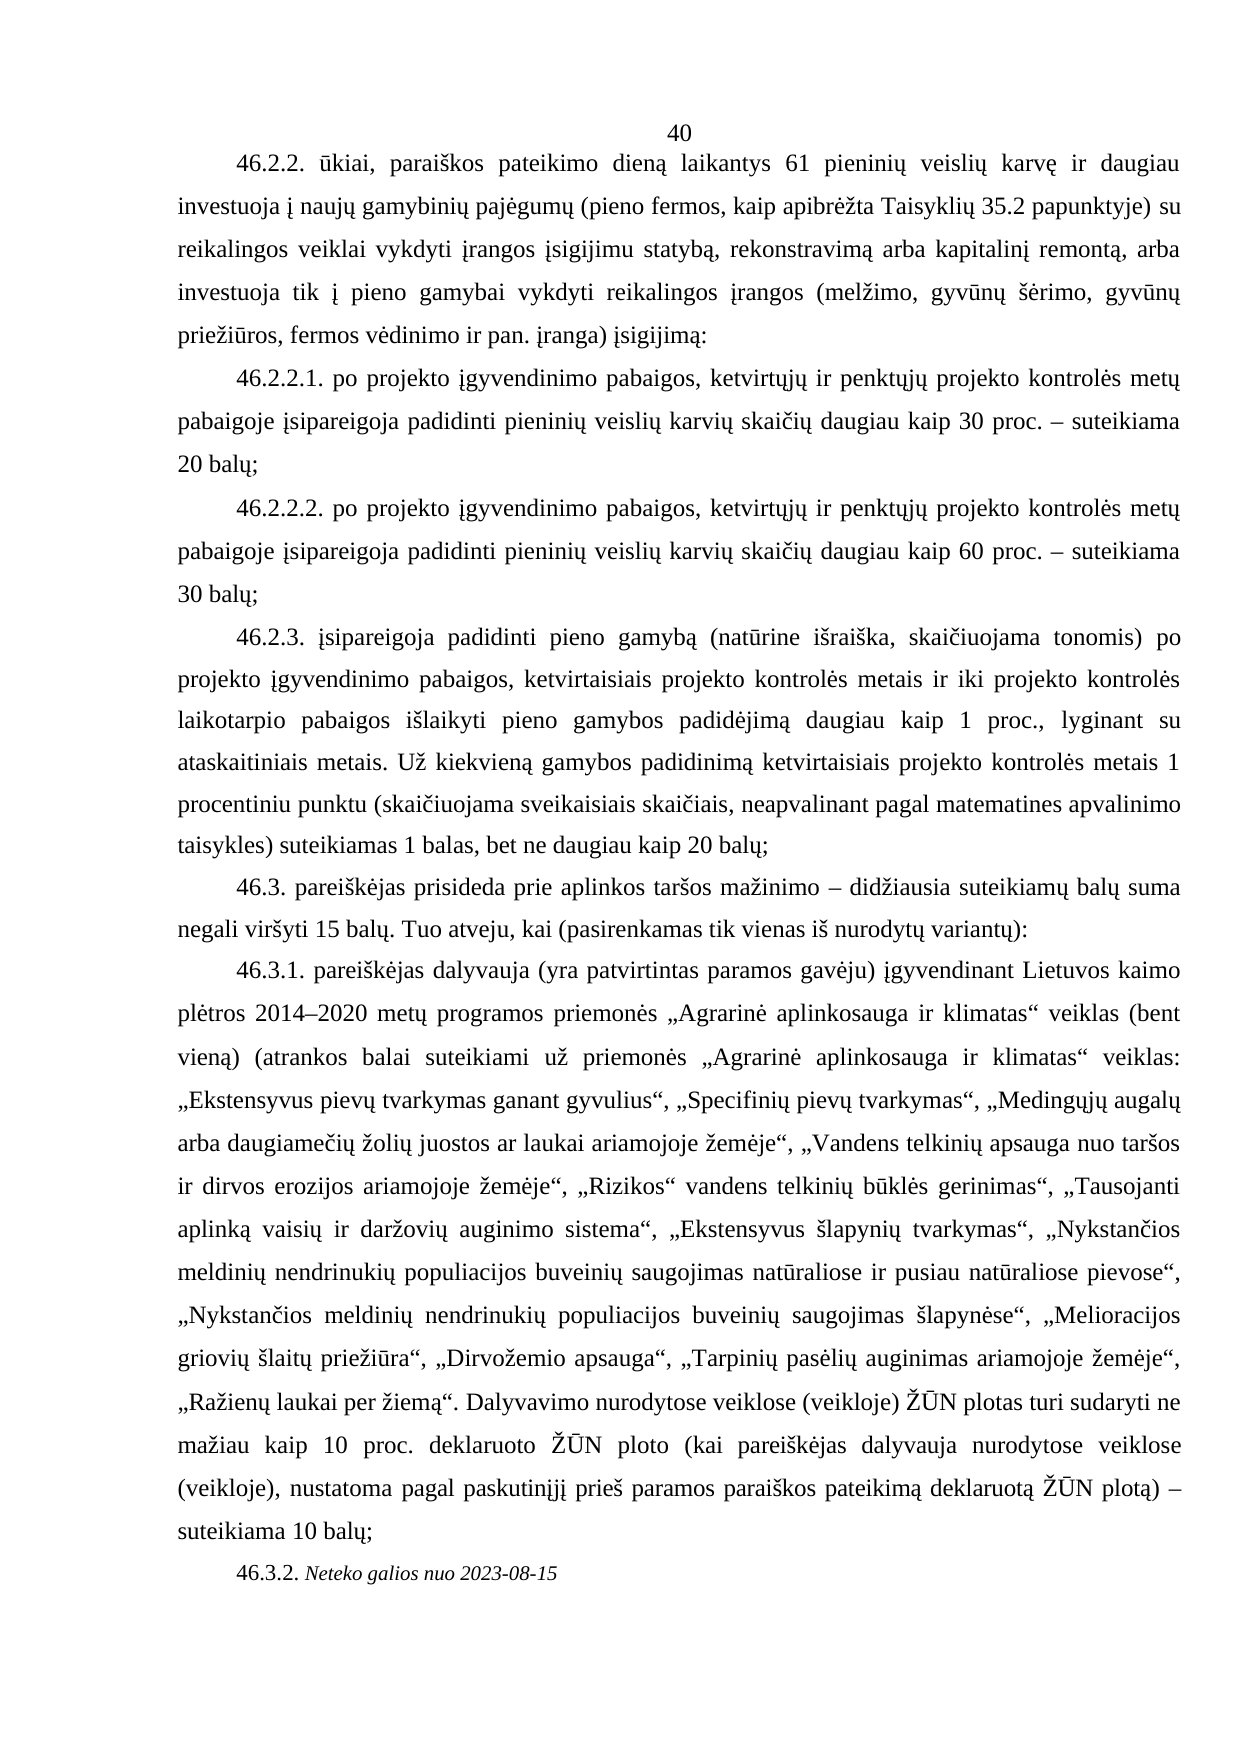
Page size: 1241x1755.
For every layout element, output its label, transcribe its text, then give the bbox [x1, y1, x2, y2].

text 46.2.2.1. po projekto įgyvendinimo pabaigos, ketvirtųjų ir penktųjų projekto kontrolės metų pabaigoje įsipareigoja padidinti pieninių veislių karvių skaičių daugiau kaip 30 proc. – suteikiama 20 balų; [177, 363, 1181, 478]
text 46.3. pareiškėjas prisideda prie aplinkos taršos mažinimo – didžiausia suteikiamų balų suma negali viršyti 15 balų. Tuo atveju, kai (pasirenkamas tik vienas iš nurodytų variantų): [177, 872, 1181, 942]
text 46.2.3. įsipareigoja padidinti pieno gamybą (natūrine išraiška, skaičiuojama tonomis) po projekto įgyvendinimo pabaigos, ketvirtaisiais projekto kontrolės metais ir iki projekto kontrolės laikotarpio pabaigos išlaikyti pieno gamybos padidėjimą daugiau kaip 1 proc., lyginant su ataskaitiniais metais. Už kiekvieną gamybos padidinimą ketvirtaisiais projekto kontrolės metais 1 procentiniu punktu (skaičiuojama sveikaisiais skaičiais, neapvalinant pagal matematines apvalinimo taisykles) suteikiamas 1 balas, bet ne daugiau kaip 20 balų; [177, 622, 1181, 859]
text 46.2.2. ūkiai, paraiškos pateikimo dieną laikantys 61 pieninių veislių karvę ir daugiau investuoja į naujų gamybinių pajėgumų (pieno fermos, kaip apibrėžta Taisyklių 35.2 papunktyje) su reikalingos veiklai vykdyti įrangos įsigijimu statybą, rekonstravimą arba kapitalinį remontą, arba investuoja tik į pieno gamybai vykdyti reikalingos įrangos (melžimo, gyvūnų šėrimo, gyvūnų priežiūros, fermos vėdinimo ir pan. įranga) įsigijimą: [177, 148, 1181, 349]
text 46.3.2. Neteko galios nuo 2023-08-15 [177, 1559, 1181, 1585]
text 46.2.2.2. po projekto įgyvendinimo pabaigos, ketvirtųjų ir penktųjų projekto kontrolės metų pabaigoje įsipareigoja padidinti pieninių veislių karvių skaičių daugiau kaip 60 proc. – suteikiama 30 balų; [177, 493, 1181, 608]
text 46.3.1. pareiškėjas dalyvauja (yra patvirtintas paramos gavėju) įgyvendinant Lietuvos kaimo plėtros 2014–2020 metų programos priemonės „Agrarinė aplinkosauga ir klimatas“ veiklas (bent vieną) (atrankos balai suteikiami už priemonės „Agrarinė aplinkosauga ir klimatas“ veiklas: „Ekstensyvus pievų tvarkymas ganant gyvulius“, „Specifinių pievų tvarkymas“, „Medingųjų augalų arba daugiamečių žolių juostos ar laukai ariamojoje žemėje“, „Vandens telkinių apsauga nuo taršos ir dirvos erozijos ariamojoje žemėje“, „Rizikos“ vandens telkinių būklės gerinimas“, „Tausojanti aplinką vaisių ir daržovių auginimo sistema“, „Ekstensyvus šlapynių tvarkymas“, „Nykstančios meldinių nendrinukių populiacijos buveinių saugojimas natūraliose ir pusiau natūraliose pievose“, „Nykstančios meldinių nendrinukių populiacijos buveinių saugojimas šlapynėse“, „Melioracijos griovių šlaitų priežiūra“, „Dirvožemio apsauga“, „Tarpinių pasėlių auginimas ariamojoje žemėje“, „Ražienų laukai per žiemą“. Dalyvavimo nurodytose veiklose (veikloje) ŽŪN plotas turi sudaryti ne mažiau kaip 10 proc. deklaruoto ŽŪN ploto (kai pareiškėjas dalyvauja nurodytose veiklose (veikloje), nustatoma pagal paskutinįjį prieš paramos paraiškos pateikimą deklaruotą ŽŪN plotą) – suteikiama 10 balų; [177, 955, 1181, 1545]
